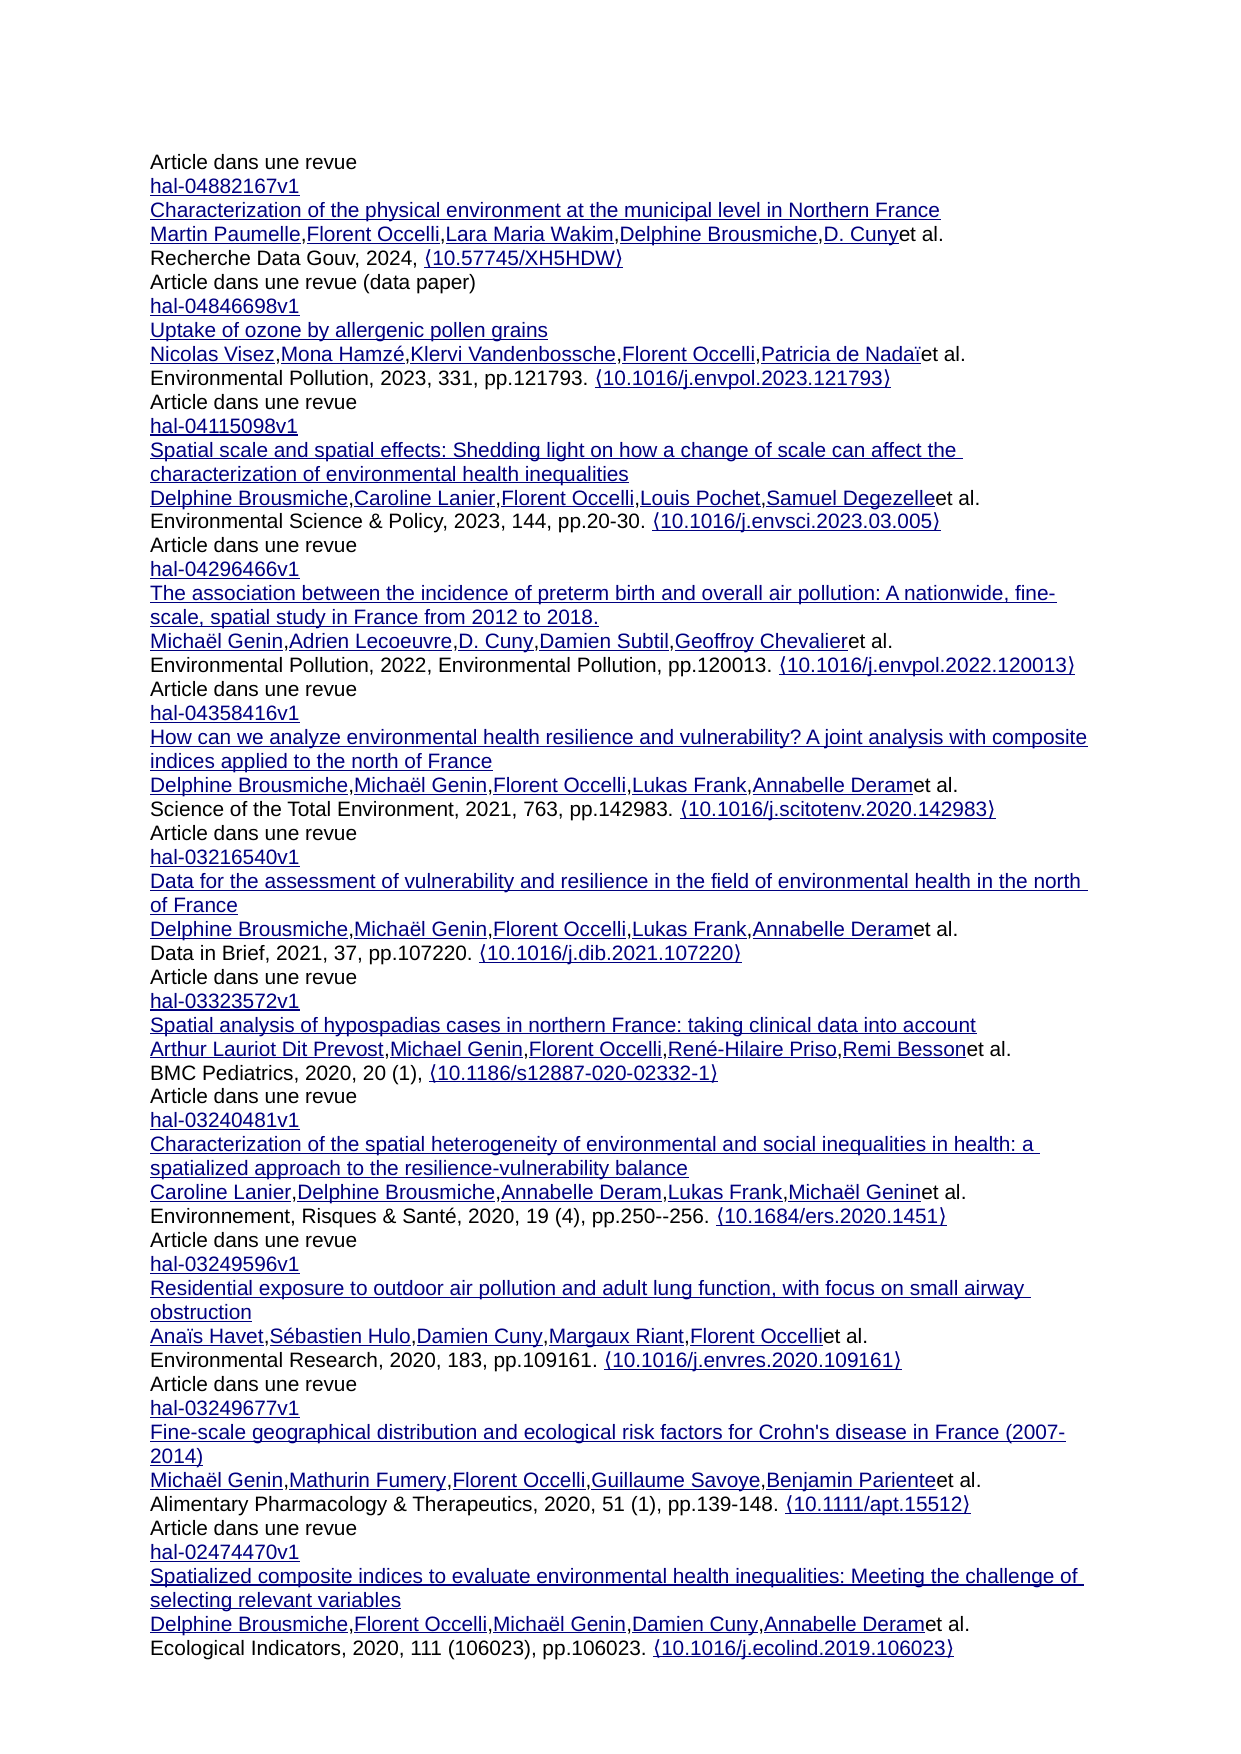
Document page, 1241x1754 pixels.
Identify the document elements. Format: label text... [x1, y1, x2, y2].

table_cell The association between the incidence of preterm birth and overall air pollution: A nationwide, fine-scale, spatial study in France from 2012 to 2018. Michaël Genin,Adrien Lecoeuvre,D. Cuny,Damien Subtil,Geoffroy Chevalieret al. Environmental Pollution, 2022, Environmental Pollution, pp.120013. ⟨10.1016/j.envpol.2022.120013⟩ Article dans une revue hal-04358416v1 [150, 581, 1090, 725]
table_cell Characterization of the spatial heterogeneity of environmental and social inequalities in health: a spatialized approach to the resilience-vulnerability balance Caroline Lanier,Delphine Brousmiche,Annabelle Deram,Lukas Frank,Michaël Geninet al. Environnement, Risques & Santé, 2020, 19 (4), pp.250--256. ⟨10.1684/ers.2020.1451⟩ Article dans une revue hal-03249596v1 [150, 1132, 1090, 1276]
table_cell Characterization of the physical environment at the municipal level in Northern France Martin Paumelle,Florent Occelli,Lara Maria Wakim,Delphine Brousmiche,D. Cunyet al. Recherche Data Gouv, 2024, ⟨10.57745/XH5HDW⟩ Article dans une revue (data paper) hal-04846698v1 [150, 198, 1090, 318]
table_cell How can we analyze environmental health resilience and vulnerability? A joint analysis with composite indices applied to the north of France Delphine Brousmiche,Michaël Genin,Florent Occelli,Lukas Frank,Annabelle Deramet al. Science of the Total Environment, 2021, 763, pp.142983. ⟨10.1016/j.scitotenv.2020.142983⟩ Article dans une revue hal-03216540v1 [150, 725, 1090, 869]
table_cell Spatialized composite indices to evaluate environmental health inequalities: Meeting the challenge of selecting relevant variables Delphine Brousmiche,Florent Occelli,Michaël Genin,Damien Cuny,Annabelle Deramet al. Ecological Indicators, 2020, 111 (106023), pp.106023. ⟨10.1016/j.ecolind.2019.106023⟩ [150, 1564, 1090, 1659]
table_cell Fine-scale geographical distribution and ecological risk factors for Crohn's disease in France (2007-2014) Michaël Genin,Mathurin Fumery,Florent Occelli,Guillaume Savoye,Benjamin Parienteet al. Alimentary Pharmacology & Therapeutics, 2020, 51 (1), pp.139-148. ⟨10.1111/apt.15512⟩ Article dans une revue hal-02474470v1 [150, 1420, 1090, 1563]
table_cell Spatial scale and spatial effects: Shedding light on how a change of scale can affect the characterization of environmental health inequalities Delphine Brousmiche,Caroline Lanier,Florent Occelli,Louis Pochet,Samuel Degezelleet al. Environmental Science & Policy, 2023, 144, pp.20-30. ⟨10.1016/j.envsci.2023.03.005⟩ Article dans une revue hal-04296466v1 [150, 438, 1090, 581]
table_cell Article dans une revue hal-04882167v1 [150, 150, 1090, 198]
table_cell Residential exposure to outdoor air pollution and adult lung function, with focus on small airway obstruction Anaïs Havet,Sébastien Hulo,Damien Cuny,Margaux Riant,Florent Occelliet al. Environmental Research, 2020, 183, pp.109161. ⟨10.1016/j.envres.2020.109161⟩ Article dans une revue hal-03249677v1 [150, 1276, 1090, 1420]
table_cell Uptake of ozone by allergenic pollen grains Nicolas Visez,Mona Hamzé,Klervi Vandenbossche,Florent Occelli,Patricia de Nadaïet al. Environmental Pollution, 2023, 331, pp.121793. ⟨10.1016/j.envpol.2023.121793⟩ Article dans une revue hal-04115098v1 [150, 318, 1090, 437]
table_cell Spatial analysis of hypospadias cases in northern France: taking clinical data into account Arthur Lauriot Dit Prevost,Michael Genin,Florent Occelli,René-Hilaire Priso,Remi Bessonet al. BMC Pediatrics, 2020, 20 (1), ⟨10.1186/s12887-020-02332-1⟩ Article dans une revue hal-03240481v1 [150, 1013, 1090, 1132]
table_cell Data for the assessment of vulnerability and resilience in the field of environmental health in the north of France Delphine Brousmiche,Michaël Genin,Florent Occelli,Lukas Frank,Annabelle Deramet al. Data in Brief, 2021, 37, pp.107220. ⟨10.1016/j.dib.2021.107220⟩ Article dans une revue hal-03323572v1 [150, 869, 1090, 1012]
